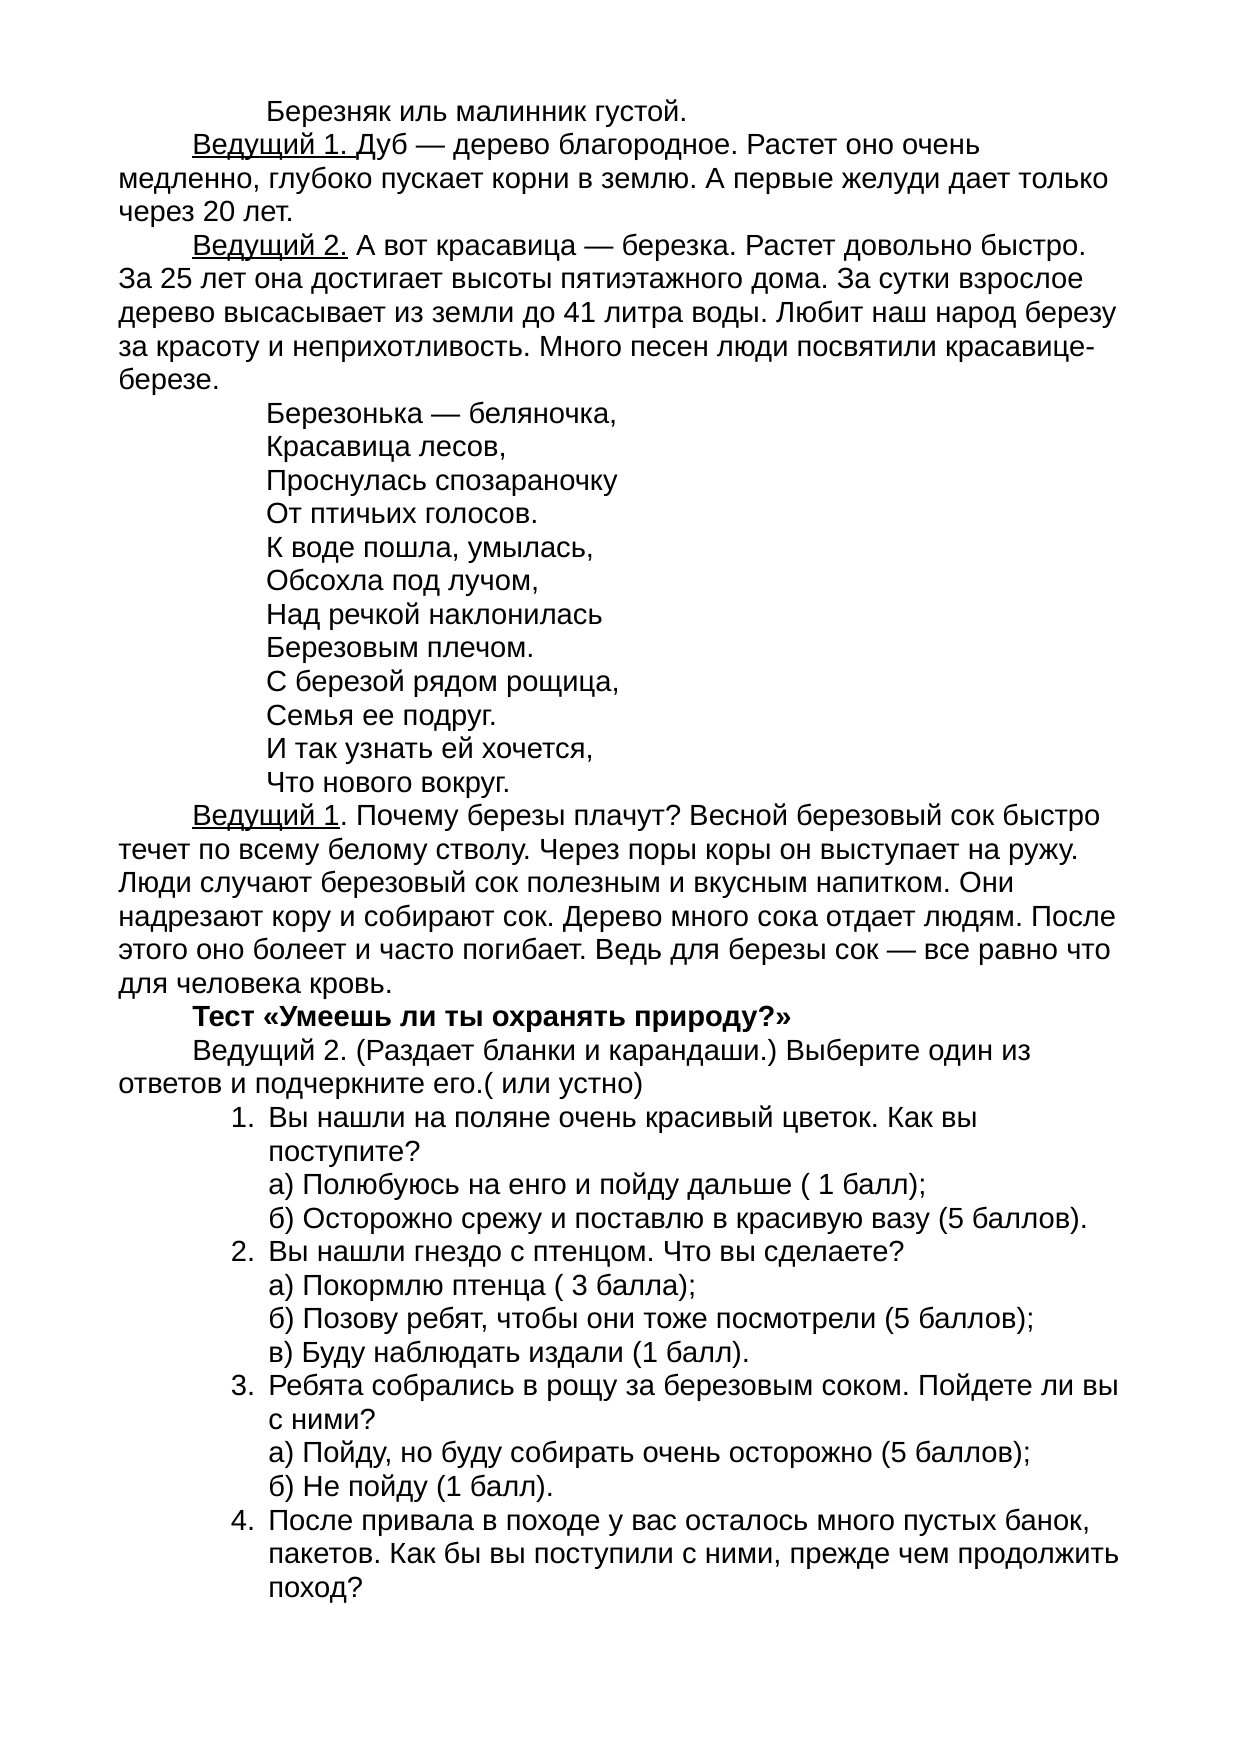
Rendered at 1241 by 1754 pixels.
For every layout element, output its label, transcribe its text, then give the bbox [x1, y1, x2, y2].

list а) Пойду, но буду собирать очень осторожно (5 баллов); [231, 1435, 1122, 1469]
list б) Осторожно срежу и поставлю в красивую вазу (5 баллов). [231, 1201, 1122, 1234]
text К воде пошла, умылась, [118, 530, 1122, 563]
list а) Полюбуюсь на енго и пойду дальше ( 1 балл); [231, 1167, 1122, 1201]
text Березняк иль малинник густой. [118, 94, 1122, 127]
text Над речкой наклонилась [118, 597, 1122, 630]
list После привала в походе у вас осталось много пустых банок, пакетов. Как бы вы поступили с ними, прежде чем продолжить поход? [231, 1502, 1122, 1603]
list Вы нашли гнездо с птенцом. Что вы сделаете? [231, 1234, 1122, 1268]
text Березовым плечом. [118, 630, 1122, 664]
text С березой рядом рощица, [118, 664, 1122, 697]
list а) Покормлю птенца ( 3 балла); [231, 1268, 1122, 1301]
text И так узнать ей хочется, [118, 731, 1122, 764]
list б) Позову ребят, чтобы они тоже посмотрели (5 баллов); [231, 1301, 1122, 1335]
text Ведущий 2. А вот красавица — березка. Растет довольно быстро. За 25 лет она достигает высоты пятиэтажного дома. За сутки взрослое дерево высасывает из земли до 41 литра воды. Любит наш народ березу за красоту и неприхотливость. Много песен люди посвятили красавице-березе. [118, 228, 1122, 396]
list Ребята собрались в рощу за березовым соком. Пойдете ли вы с ними? [231, 1368, 1122, 1435]
list в) Буду наблюдать издали (1 балл). [231, 1335, 1122, 1368]
text Красавица лесов, [118, 429, 1122, 463]
text Что нового вокруг. [118, 764, 1122, 798]
text Проснулась спозараночку [118, 463, 1122, 496]
text От птичьих голосов. [118, 496, 1122, 530]
text Обсохла под лучом, [118, 563, 1122, 597]
text Семья ее подруг. [118, 697, 1122, 731]
text Тест «Умеешь ли ты охранять природу?» [118, 999, 1122, 1033]
text Ведущий 2. (Раздает бланки и карандаши.) Выберите один из ответов и подчеркните его.( или устно) [118, 1033, 1122, 1100]
text Ведущий 1. Почему березы плачут? Весной березовый сок быстро течет по всему белому стволу. Через поры коры он выступает на ружу. Люди случают березовый сок полезным и вкусным напитком. Они надрезают кору и собирают сок. Дерево много сока отдает людям. После этого оно болеет и часто погибает. Ведь для березы сок — все равно что для человека кровь. [118, 798, 1122, 999]
text Ведущий 1. Дуб — дерево благородное. Растет оно очень медленно, глубоко пускает корни в землю. А первые желуди дает только через 20 лет. [118, 127, 1122, 228]
list б) Не пойду (1 балл). [231, 1469, 1122, 1502]
list Вы нашли на поляне очень красивый цветок. Как вы поступите? [231, 1100, 1122, 1167]
text Березонька — беляночка, [118, 396, 1122, 429]
